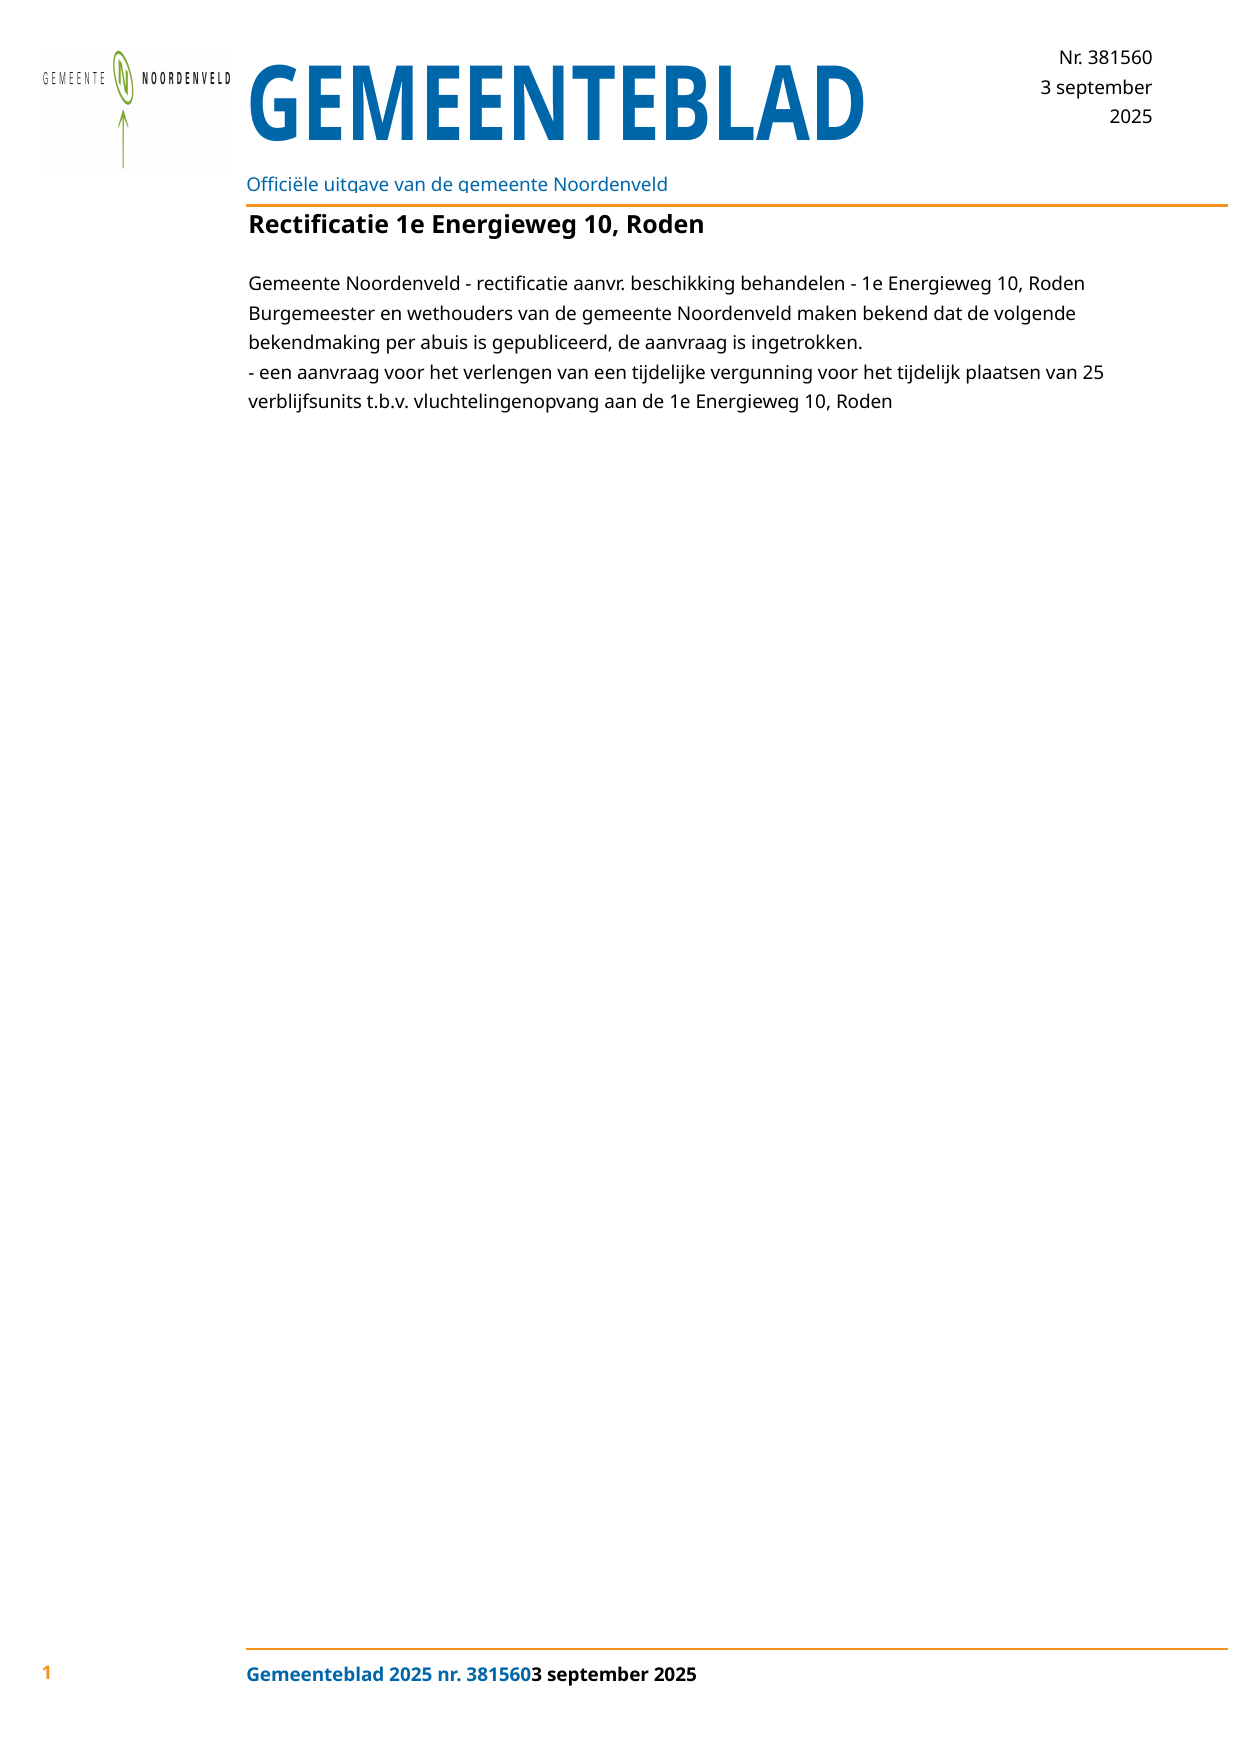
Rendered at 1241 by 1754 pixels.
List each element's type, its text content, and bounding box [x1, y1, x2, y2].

text Burgemeester en wethouders van de gemeente Noordenveld maken bekend dat de volgende bekendmaking per abuis is gepubliceerd, de aanvraag is ingetrokken. [248, 300, 1152, 355]
text - een aanvraag voor het verlengen van een tijdelijke vergunning voor het tijdelijk plaatsen van 25 verblijfs­units t.b.v. vluchteli­ngeno­pvang aan de 1e Energieweg 10, Roden [248, 359, 1152, 414]
text Gemeente Noordenveld - rectificatie aanvr. beschikking behandelen - 1e Energieweg 10, Roden [248, 270, 1152, 296]
picture [41, 47, 231, 172]
text Rectificatie 1e Energieweg 10, Roden [248, 207, 1152, 241]
